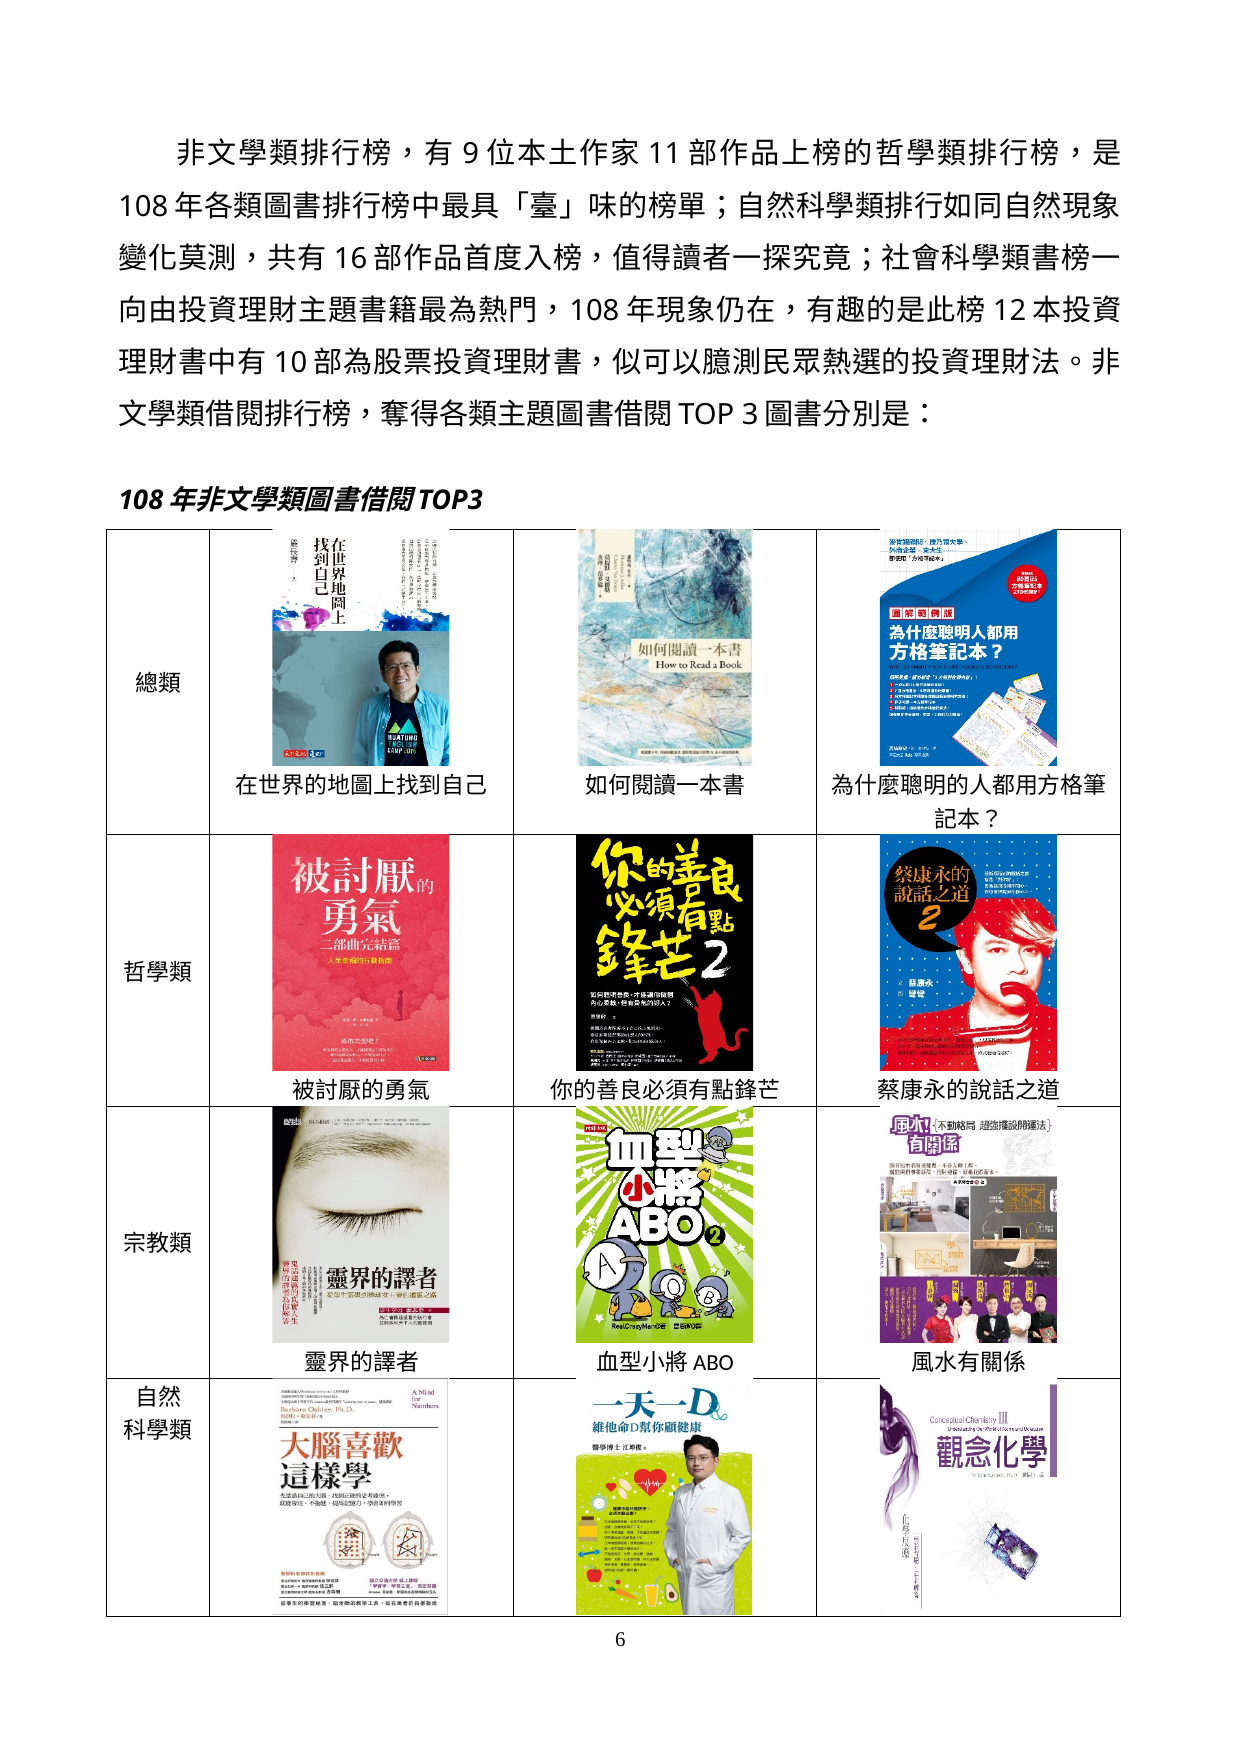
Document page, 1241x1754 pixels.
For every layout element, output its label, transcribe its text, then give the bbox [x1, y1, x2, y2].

table_cell 蔡康永的說話之道 [817, 835, 1120, 1106]
table_cell 血型小將ABO [514, 1107, 816, 1377]
table_header 如何閱讀一本書 [514, 530, 816, 834]
picture [272, 1378, 450, 1615]
table_cell 靈界的譯者 [210, 1107, 513, 1377]
picture [879, 1106, 1057, 1343]
subtitle 108年非文學類圖書借閱TOP3 [118, 453, 1122, 528]
picture [576, 529, 754, 766]
picture [272, 1106, 450, 1343]
picture [272, 834, 450, 1071]
picture [272, 529, 450, 766]
picture [879, 1378, 1057, 1615]
table_cell [817, 1379, 1120, 1616]
table_cell 你的善良必須有點鋒芒 [514, 835, 816, 1106]
table_cell 哲學類 [107, 835, 209, 1106]
table_cell 風水有關係 [817, 1107, 1120, 1377]
table_header 為什麼聰明的人都用方格筆記本？ [817, 530, 1120, 834]
table_cell [514, 1379, 816, 1616]
table_header 在世界的地圖上找到自己 [210, 530, 513, 834]
picture [576, 834, 754, 1071]
picture [879, 834, 1057, 1071]
table_header 總類 [107, 530, 209, 834]
table_cell [210, 1379, 513, 1616]
table_cell 宗教類 [107, 1107, 209, 1377]
picture [879, 529, 1057, 766]
picture [576, 1378, 754, 1615]
table_cell 被討厭的勇氣 [210, 835, 513, 1106]
table_cell 自然 科學類 [107, 1379, 209, 1616]
picture [576, 1106, 754, 1343]
text 非文學類排行榜，有9位本土作家11部作品上榜的哲學類排行榜，是108年各類圖書排行榜中最具「臺」味的榜單；自然科學類排行如同自然現象變化莫測，共有16部作品首度入榜，值得讀者一探究竟；社會科學類書榜一向由投資理財主題書籍最為熱門，108年現象仍在，有趣的是此榜12本投資理財書中有10部為股票投資理財書，似可以臆測民眾熱選的投資理財法。非文學類借閱排行榜，奪得各類主題圖書借閱TOP 3圖書分別是： [118, 122, 1122, 435]
